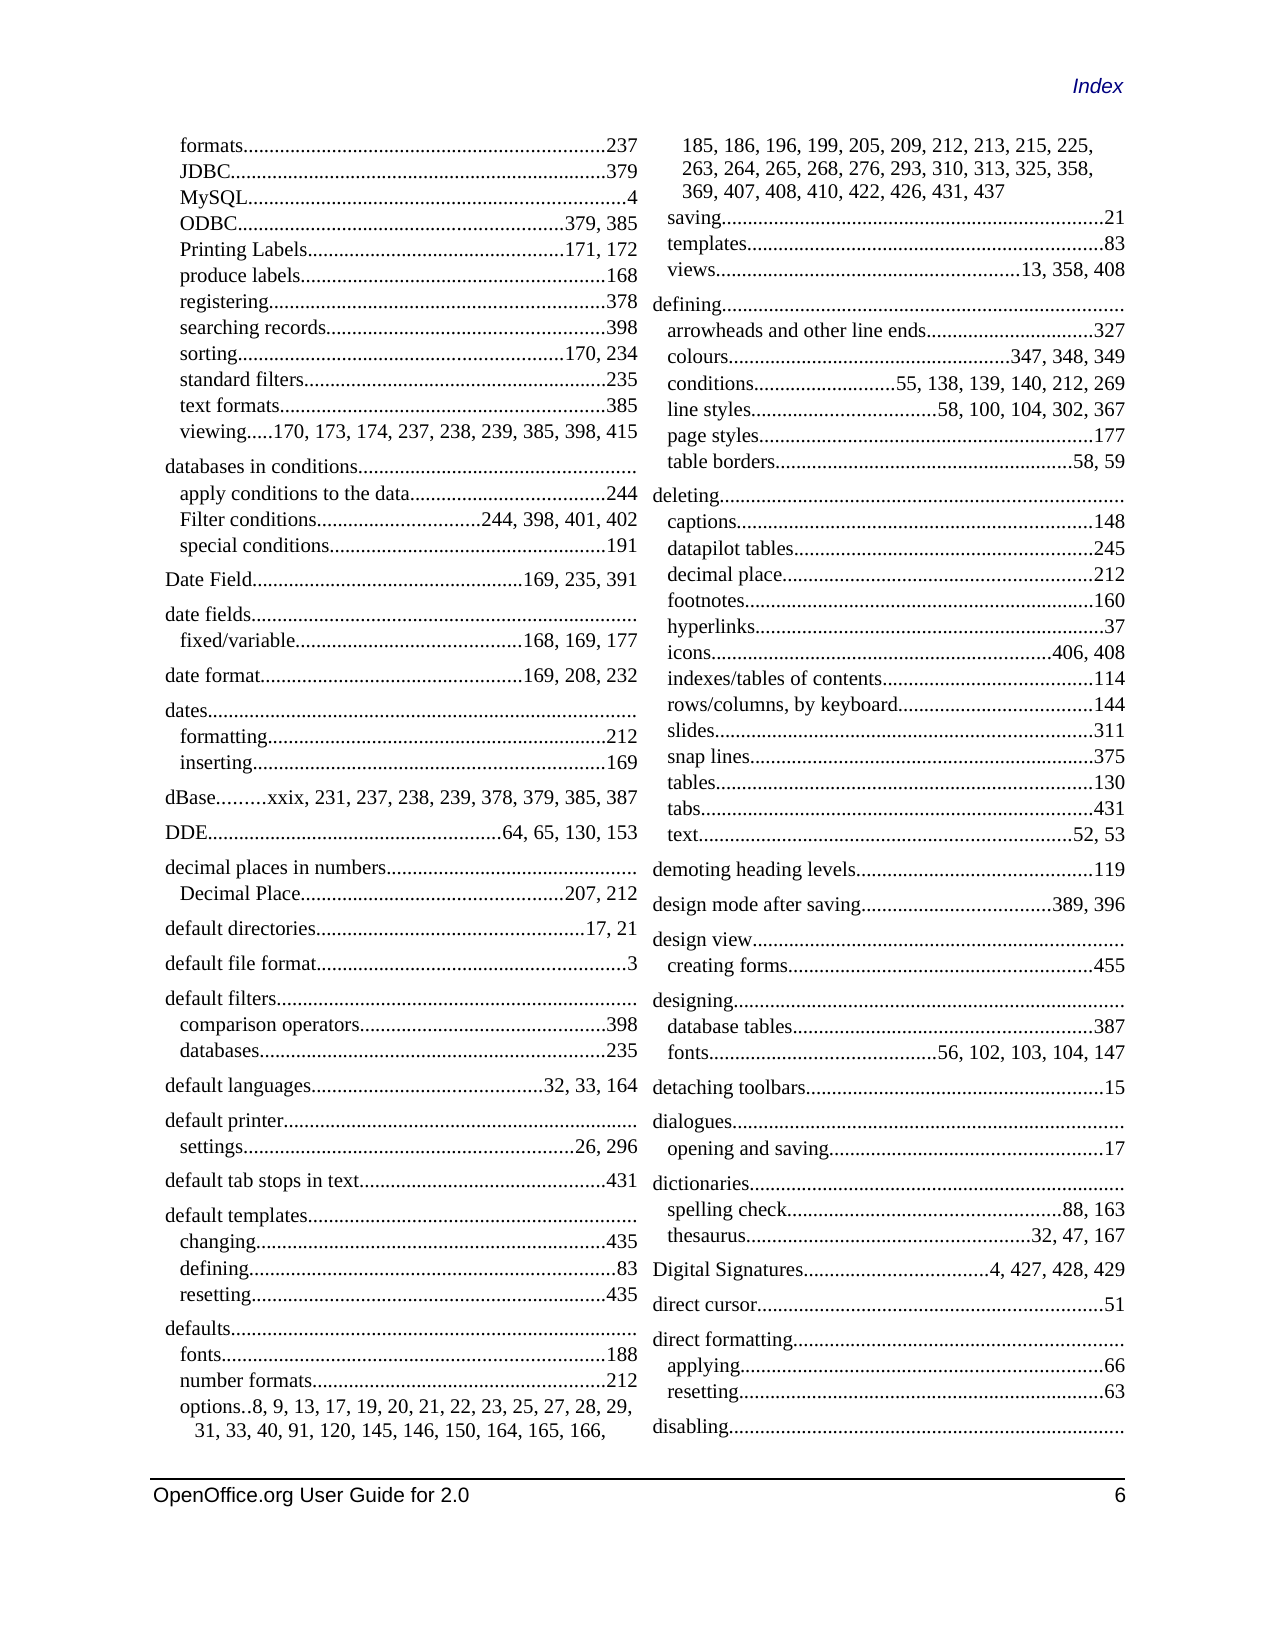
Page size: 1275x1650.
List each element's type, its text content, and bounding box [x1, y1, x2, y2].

text dialogues [652, 1110, 1125, 1133]
text default templates [165, 1204, 637, 1227]
text saving 21 [667, 206, 1125, 229]
text line styles 58, 100, 104, 302, 367 [667, 397, 1125, 421]
text demoting heading levels 119 [652, 858, 1125, 881]
text default file format 3 [165, 952, 637, 975]
text decimal place 212 [667, 562, 1125, 586]
text footnotes 160 [667, 588, 1125, 612]
text defining [652, 293, 1125, 316]
text dictionaries [652, 1171, 1125, 1194]
text dBase xxix, 231, 237, 238, 239, 378, 379, 385, 387 [165, 786, 637, 809]
text indexes/tables of contents 114 [667, 667, 1125, 690]
text text formats 385 [179, 394, 637, 417]
text date fields [165, 603, 637, 626]
text DDE 64, 65, 130, 153 [165, 821, 637, 844]
text captions 148 [667, 510, 1125, 533]
text default directories 17, 21 [165, 917, 637, 940]
text direct cursor 51 [652, 1293, 1125, 1316]
text registering 378 [179, 290, 637, 313]
text datapilot tables 245 [667, 536, 1125, 559]
text number formats 212 [179, 1369, 637, 1392]
text slides 311 [667, 719, 1125, 742]
text sorting 170, 234 [179, 342, 637, 365]
text JDBC 379 [179, 160, 637, 183]
text page styles 177 [667, 423, 1125, 447]
text arrowheads and other line ends 327 [667, 319, 1125, 342]
text options 8, 9, 13, 17, 19, 20, 21, 22, 23, 25, 27, 28, 29, 31, 33, 40, 91, 120, 145, 146, 150, 164, 165, 166, [179, 1395, 637, 1442]
text snap lines 375 [667, 745, 1125, 768]
text produce labels 168 [179, 264, 637, 287]
text Date Field 169, 235, 391 [165, 568, 637, 591]
text settings 26, 296 [179, 1134, 637, 1158]
text creating forms 455 [667, 954, 1125, 977]
text formats 237 [179, 134, 637, 157]
text deleting [652, 484, 1125, 507]
text default filters [165, 987, 637, 1010]
text design mode after saving 389, 396 [652, 893, 1125, 916]
text hyperlinks 37 [667, 614, 1125, 638]
text standard filters 235 [179, 368, 637, 391]
text icons 406, 408 [667, 641, 1125, 664]
text default tab stops in text 431 [165, 1169, 637, 1192]
text databases in conditions [165, 455, 637, 478]
text conditions 55, 138, 139, 140, 212, 269 [667, 371, 1125, 394]
text 185, 186, 196, 199, 205, 209, 212, 213, 215, 225, 263, 264, 265, 268, 276, 293, 310, 313, 325, 358, 369, 407, 408, 410, 422, 426, 431, 437 [667, 134, 1125, 203]
text tables 130 [667, 771, 1125, 794]
text Digital Signatures 4, 427, 428, 429 [652, 1258, 1125, 1281]
text opening and saving 17 [667, 1136, 1125, 1159]
text disabling [652, 1415, 1125, 1438]
text resetting 63 [667, 1380, 1125, 1403]
text apply conditions to the data 244 [179, 481, 637, 504]
text viewing 170, 173, 174, 237, 238, 239, 385, 398, 415 [179, 420, 637, 443]
text templates 83 [667, 232, 1125, 255]
text colours 347, 348, 349 [667, 345, 1125, 368]
text text 52, 53 [667, 823, 1125, 846]
text detaching toolbars 15 [652, 1076, 1125, 1099]
text direct formatting [652, 1328, 1125, 1351]
text database tables 387 [667, 1014, 1125, 1038]
text thesaurus 32, 47, 167 [667, 1223, 1125, 1247]
text MySQL 4 [179, 186, 637, 209]
text Printing Labels 171, 172 [179, 238, 637, 261]
text design view [652, 928, 1125, 951]
text resetting 435 [179, 1282, 637, 1306]
text special conditions 191 [179, 533, 637, 557]
text rows/columns, by keyboard 144 [667, 693, 1125, 716]
text formatting 212 [179, 725, 637, 748]
text dates [165, 699, 637, 722]
text date format 169, 208, 232 [165, 664, 637, 687]
text designing [652, 988, 1125, 1012]
text default languages 32, 33, 164 [165, 1073, 637, 1097]
text default printer [165, 1108, 637, 1132]
text tabs 431 [667, 797, 1125, 820]
text fonts 56, 102, 103, 104, 147 [667, 1041, 1125, 1064]
text defining 83 [179, 1256, 637, 1279]
text ODBC 379, 385 [179, 212, 637, 235]
text spelling check 88, 163 [667, 1197, 1125, 1221]
text decimal places in numbers [165, 856, 637, 879]
text comparison operators 398 [179, 1013, 637, 1036]
text databases 235 [179, 1039, 637, 1062]
text fonts 188 [179, 1343, 637, 1366]
text changing 435 [179, 1230, 637, 1253]
text applying 66 [667, 1354, 1125, 1377]
text searching records 398 [179, 316, 637, 339]
text fixed/variable 168, 169, 177 [179, 629, 637, 652]
text table borders 58, 59 [667, 449, 1125, 473]
text Decimal Place 207, 212 [179, 882, 637, 905]
text Filter conditions 244, 398, 401, 402 [179, 507, 637, 531]
text inserting 169 [179, 751, 637, 774]
text defaults [165, 1317, 637, 1340]
text views 13, 358, 408 [667, 258, 1125, 281]
